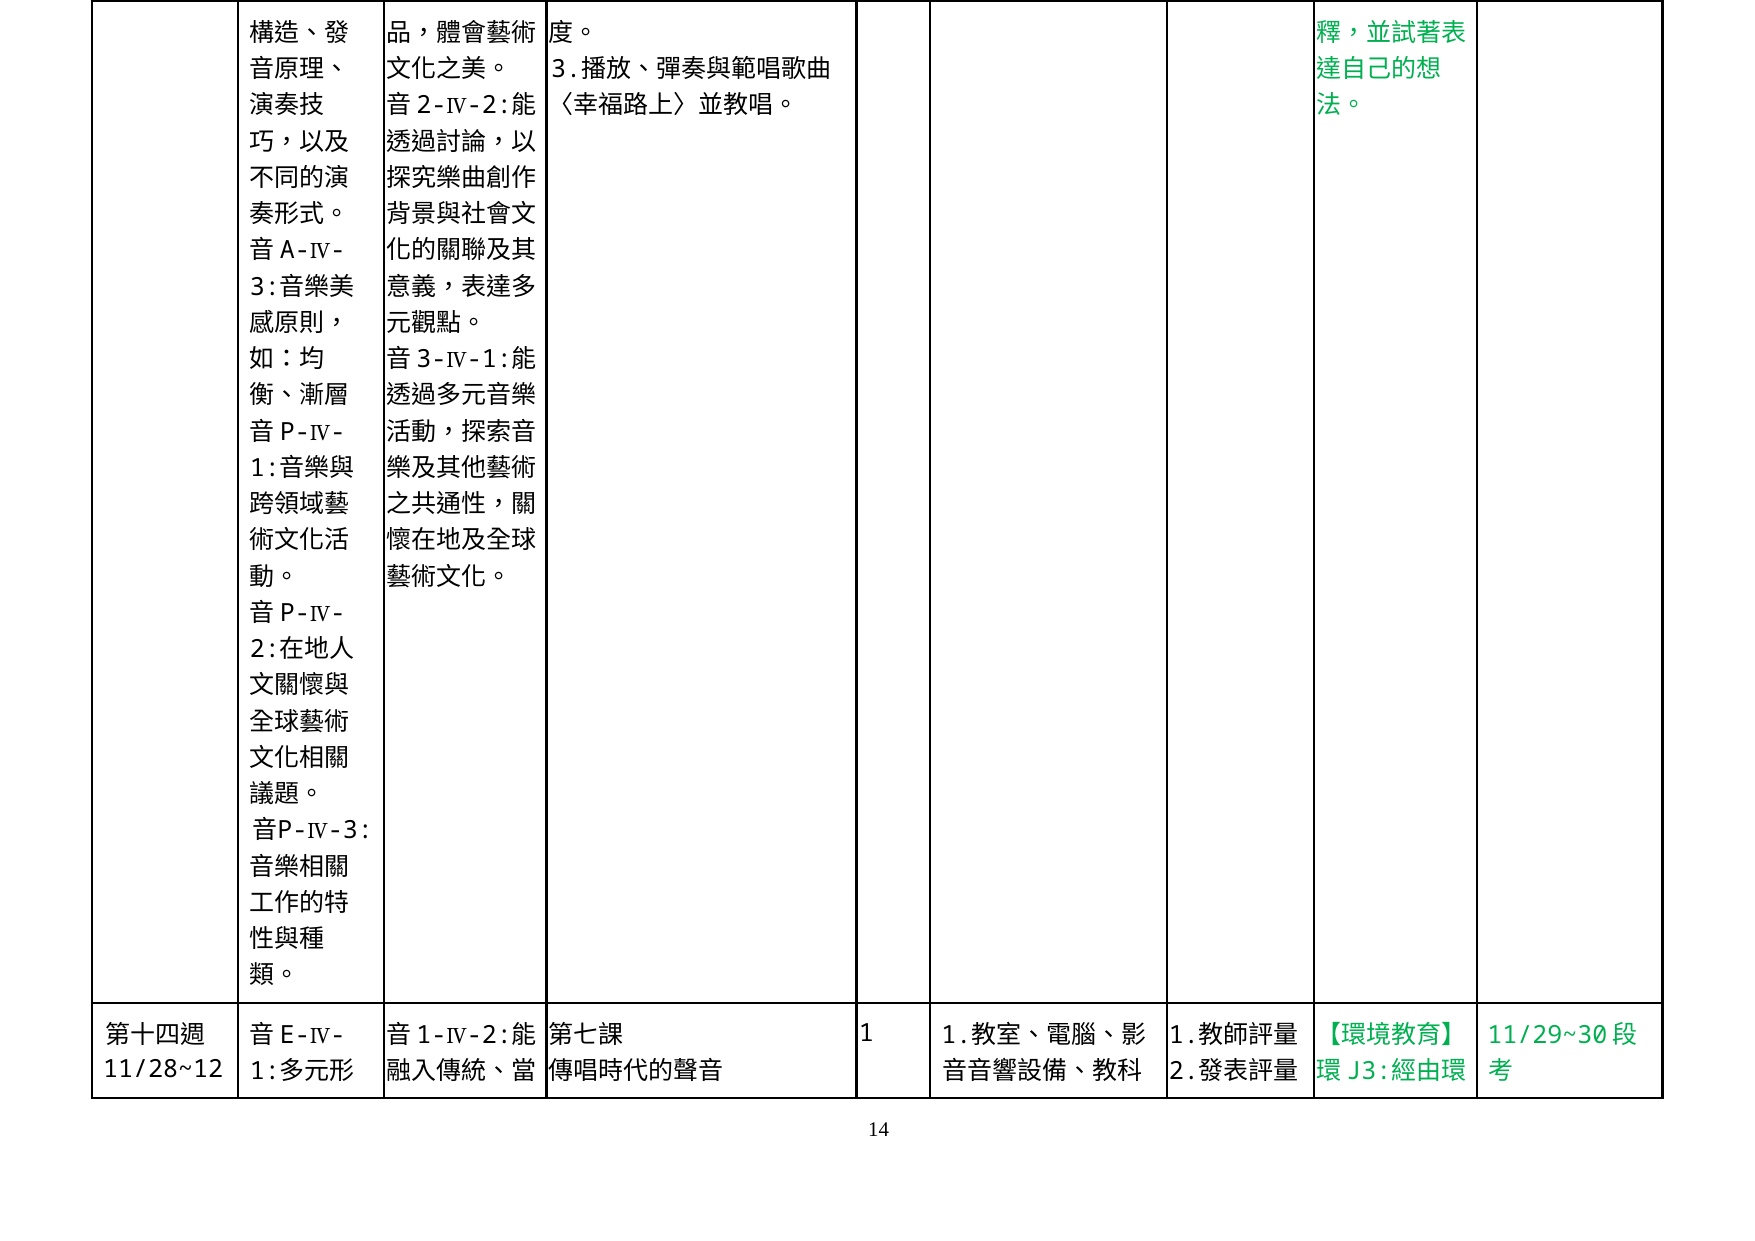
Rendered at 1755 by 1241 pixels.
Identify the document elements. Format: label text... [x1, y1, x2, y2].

table_cell 1 [858, 1004, 929, 1097]
table_cell 音1-Ⅳ-2:能融入傳統、當 [385, 1004, 545, 1097]
table_cell 釋，並試著表達自己的想法。 [1315, 2, 1476, 1002]
table_cell 1.教師評量 2.發表評量 [1168, 1004, 1313, 1097]
table_header [1317, 122, 1438, 156]
table_cell 第十四週11/28~12 [93, 1004, 237, 1097]
table_cell [1478, 2, 1661, 1002]
table_cell [858, 2, 929, 1002]
table_cell [931, 2, 1166, 1002]
table_cell 構造、發音原理、演奏技巧，以及不同的演奏形式。 音A-Ⅳ-3:音樂美感原則，如：均衡、漸層 音P-Ⅳ-1:音樂與跨領域藝術文化活動。 音P-Ⅳ-2:在地人文關懷與全球藝術文化相關議題。 音P-Ⅳ-3:音樂相關工作的特性與種類。 [239, 2, 383, 1002]
table_cell 度。 3.播放、彈奏與範唱歌曲〈幸福路上〉並教唱。 [548, 2, 855, 1002]
table_cell 音E-Ⅳ-1:多元形 [239, 1004, 383, 1097]
table_cell [93, 2, 237, 1002]
table_cell 1.教室、電腦、影音音響設備、教科 [931, 1004, 1166, 1097]
table_cell 第七課 傳唱時代的聲音 [548, 1004, 855, 1097]
table_cell 【環境教育】 環J3:經由環 [1315, 1004, 1476, 1097]
table_cell 11/29~30段考 [1478, 1004, 1661, 1097]
table_cell [1168, 2, 1313, 1002]
table_cell 品，體會藝術文化之美。 音2-Ⅳ-2:能透過討論，以探究樂曲創作背景與社會文化的關聯及其意義，表達多元觀點。 音3-Ⅳ-1:能透過多元音樂活動，探索音樂及其他藝術之共通性，關懷在地及全球藝術文化。 [385, 2, 545, 1002]
